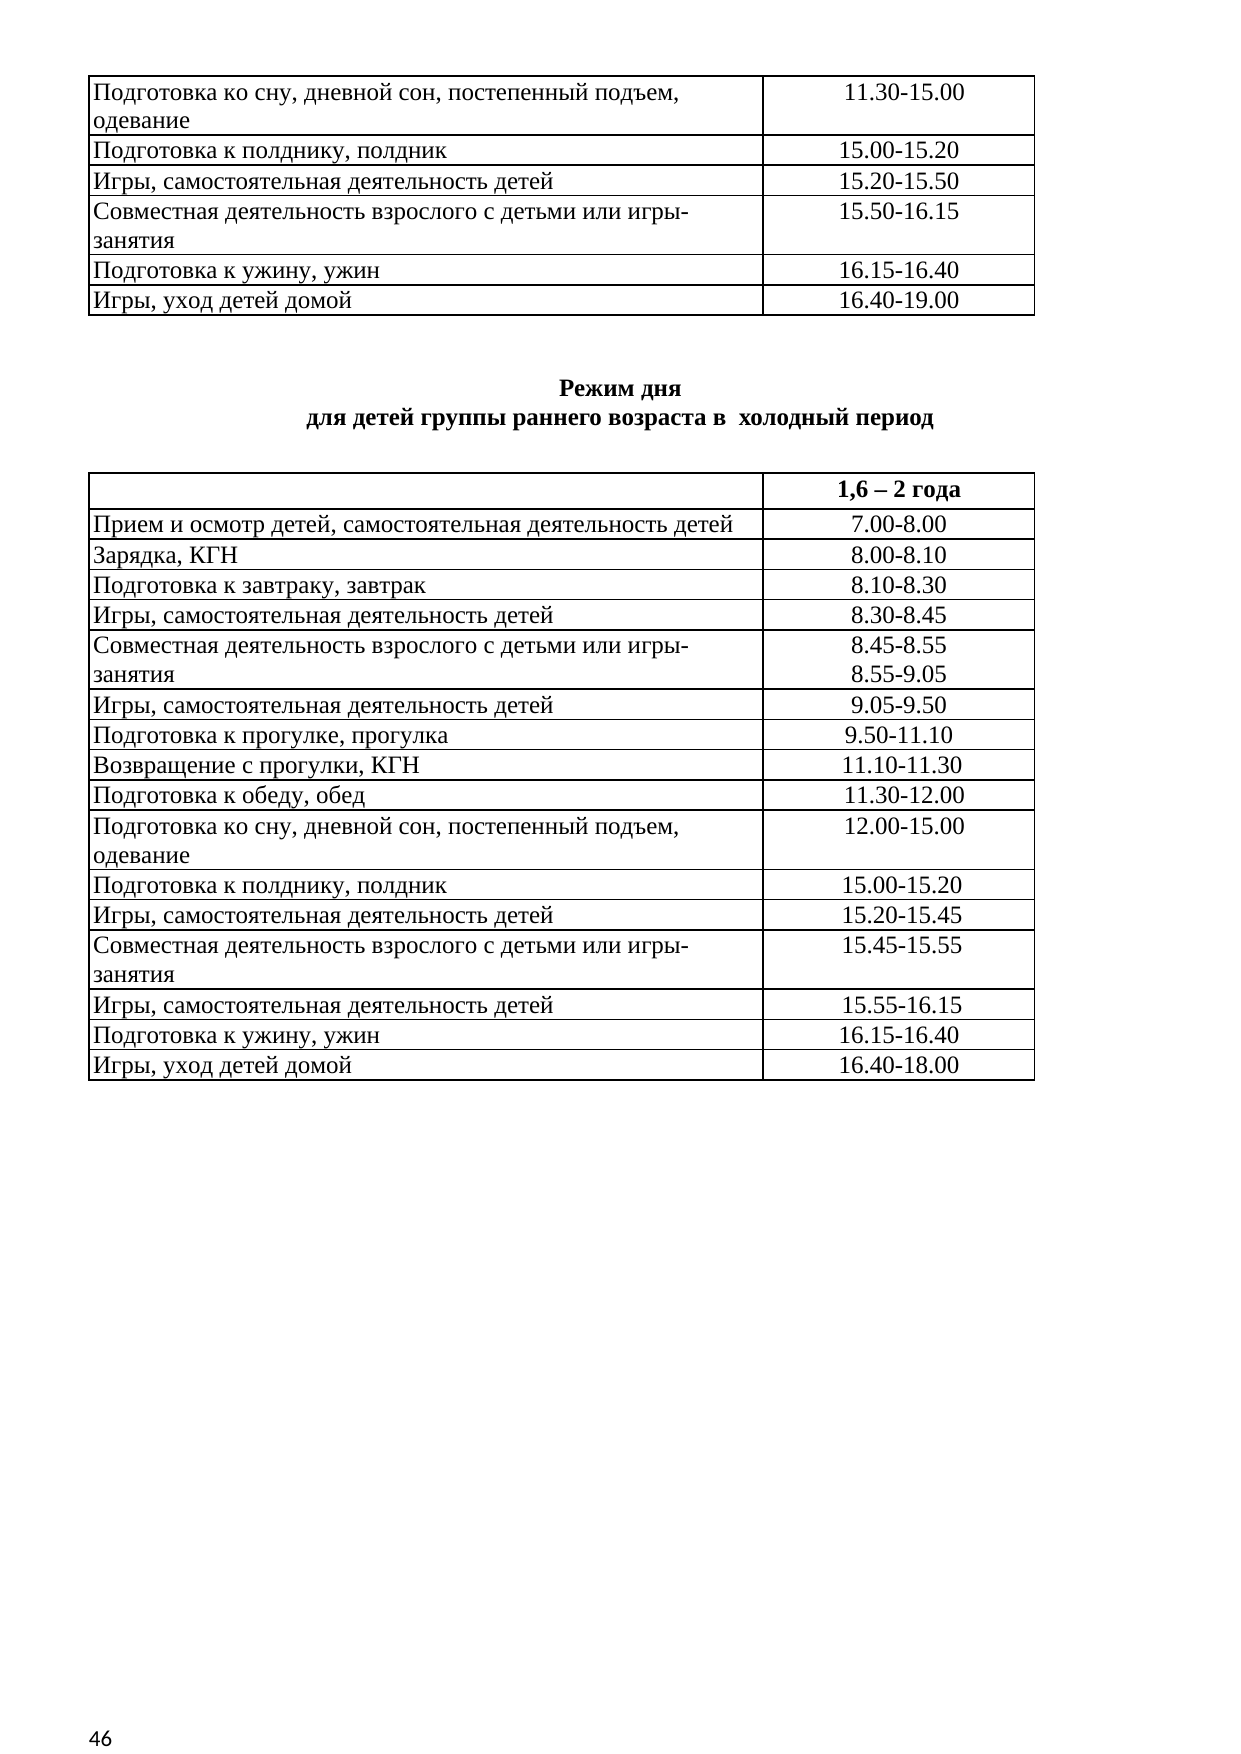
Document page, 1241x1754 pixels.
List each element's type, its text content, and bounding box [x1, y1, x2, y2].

table_cell Подготовка ко сну, дневной сон, постепенный подъем, одевание [90, 811, 762, 868]
table_cell 12.00-15.00 [764, 811, 1034, 868]
table_cell 8.45-8.55 8.55-9.05 [764, 631, 1034, 688]
table_cell 16.40-19.00 [764, 286, 1034, 314]
table_cell 11.30-15.00 [764, 77, 1034, 134]
table_cell Игры, уход детей домой [90, 286, 762, 314]
table_cell 16.40-18.00 [764, 1050, 1034, 1079]
table_cell Совместная деятельность взрослого с детьми или игры-занятия [90, 931, 762, 988]
table_cell Прием и осмотр детей, самостоятельная деятельность детей [90, 510, 762, 538]
table_cell 8.10-8.30 [764, 570, 1034, 599]
table_cell 11.10-11.30 [764, 750, 1034, 779]
table_cell 15.55-16.15 [764, 990, 1034, 1018]
table_cell Игры, самостоятельная деятельность детей [90, 900, 762, 929]
table_cell 15.00-15.20 [764, 870, 1034, 899]
table_cell 15.50-16.15 [764, 196, 1034, 254]
table_header [90, 474, 762, 508]
table_cell 11.30-12.00 [764, 781, 1034, 809]
table_cell Игры, самостоятельная деятельность детей [90, 166, 762, 195]
table_cell 7.00-8.00 [764, 510, 1034, 538]
table_header 1,6 – 2 года [764, 474, 1034, 508]
table_cell Игры, самостоятельная деятельность детей [90, 990, 762, 1018]
table_cell Совместная деятельность взрослого с детьми или игры-занятия [90, 196, 762, 254]
table_cell 8.30-8.45 [764, 600, 1034, 629]
table_cell 9.50-11.10 [764, 720, 1034, 749]
table_cell Подготовка к прогулке, прогулка [90, 720, 762, 749]
table_cell Подготовка к полднику, полдник [90, 870, 762, 899]
table_cell 8.00-8.10 [764, 540, 1034, 568]
table_cell 15.20-15.50 [764, 166, 1034, 195]
table_cell Подготовка к ужину, ужин [90, 1020, 762, 1049]
table_cell 15.20-15.45 [764, 900, 1034, 929]
text для детей группы раннего возраста в холодный период [89, 402, 1152, 431]
table_cell 9.05-9.50 [764, 690, 1034, 718]
table_cell Подготовка к обеду, обед [90, 781, 762, 809]
table_cell Зарядка, КГН [90, 540, 762, 568]
table_cell Игры, уход детей домой [90, 1050, 762, 1079]
table_cell Игры, самостоятельная деятельность детей [90, 690, 762, 718]
table_cell Подготовка к полднику, полдник [90, 136, 762, 164]
table_cell Подготовка ко сну, дневной сон, постепенный подъем, одевание [90, 77, 762, 134]
table_cell 15.45-15.55 [764, 931, 1034, 988]
table_cell 15.00-15.20 [764, 136, 1034, 164]
table_cell Игры, самостоятельная деятельность детей [90, 600, 762, 629]
table_cell Подготовка к завтраку, завтрак [90, 570, 762, 599]
table_cell Возвращение с прогулки, КГН [90, 750, 762, 779]
table_cell Подготовка к ужину, ужин [90, 255, 762, 284]
table_cell 16.15-16.40 [764, 255, 1034, 284]
text Режим дня [89, 373, 1152, 402]
table_cell 16.15-16.40 [764, 1020, 1034, 1049]
table_cell Совместная деятельность взрослого с детьми или игры-занятия [90, 631, 762, 688]
